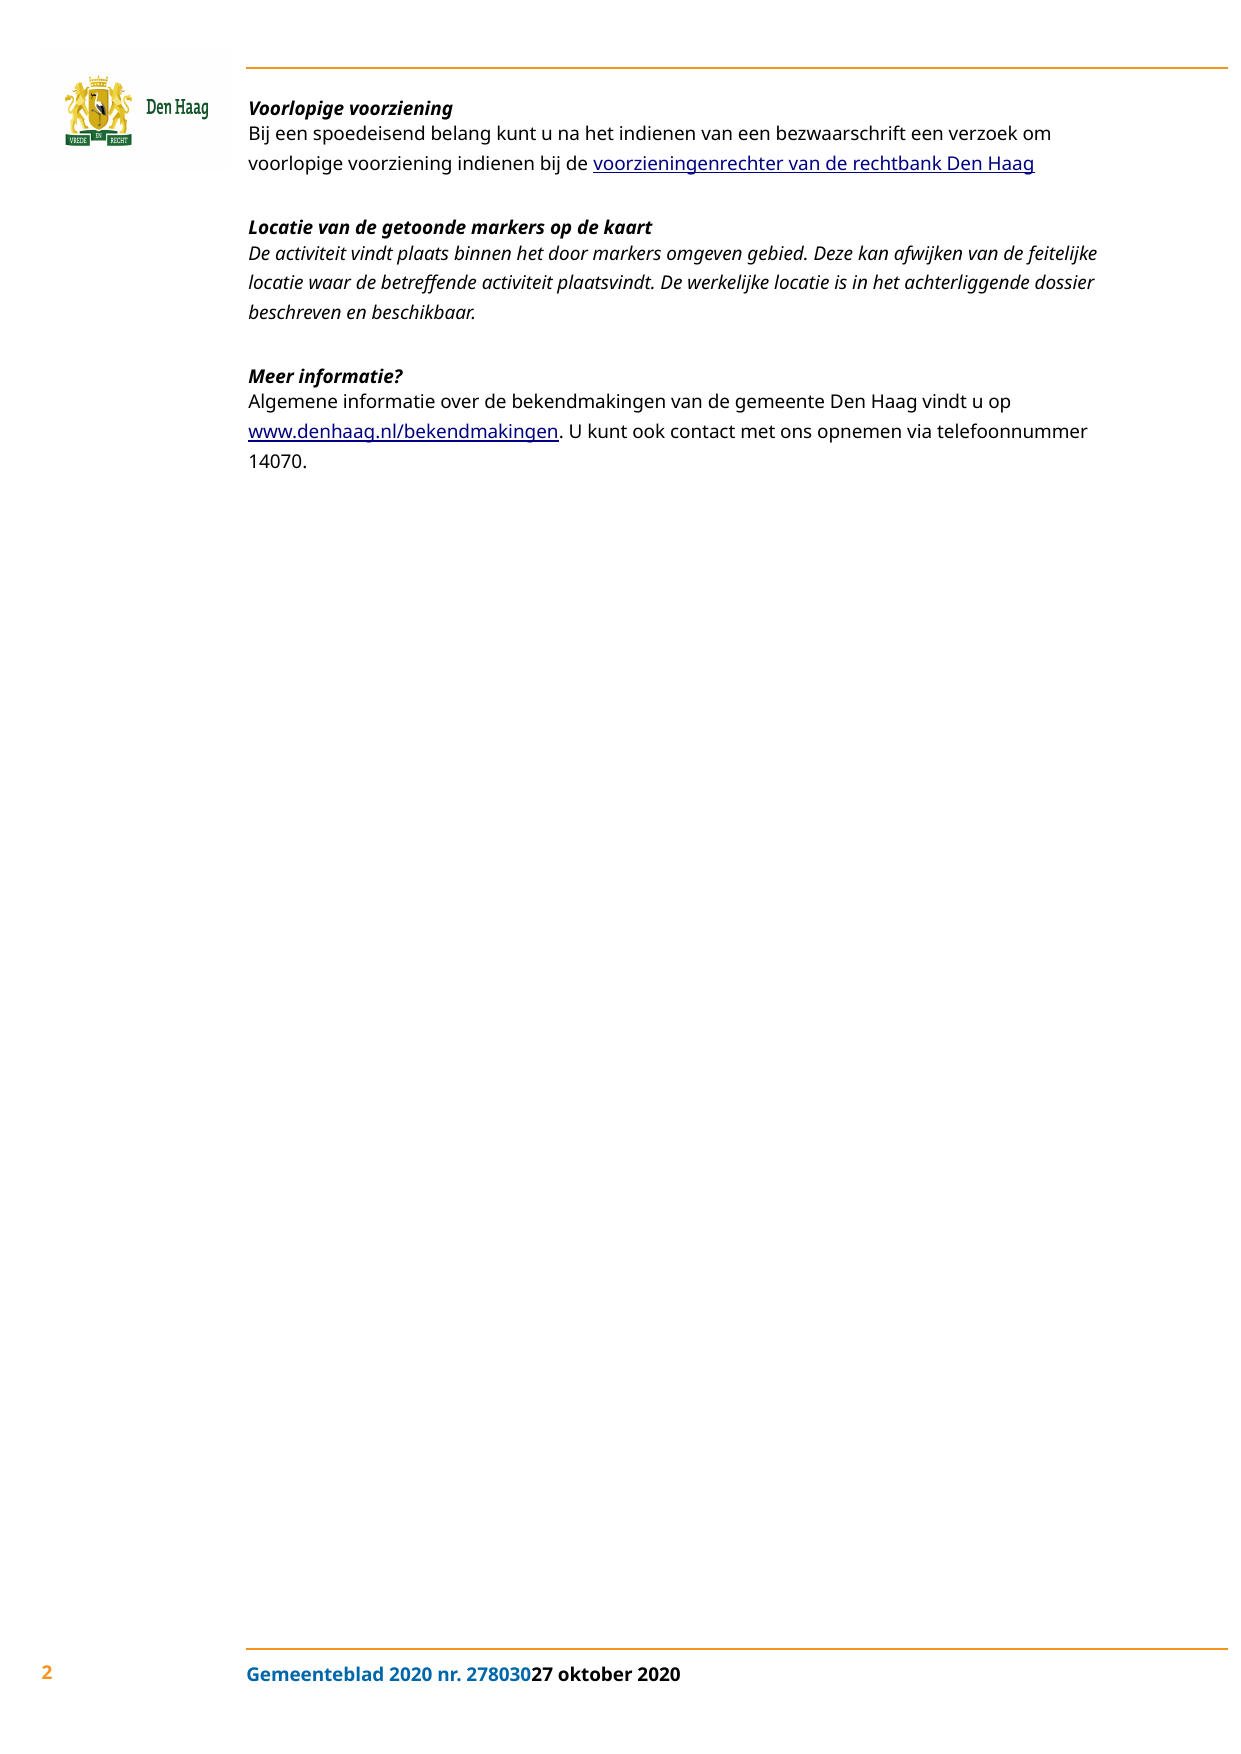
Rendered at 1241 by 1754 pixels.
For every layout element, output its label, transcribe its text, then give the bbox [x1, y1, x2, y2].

text De activiteit vindt plaats binnen het door markers omgeven gebied. Deze kan afwijken van de feitelijke locatie waar de betreffende activiteit plaatsvindt. De werkelijke locatie is in het achterliggende dossier beschreven en beschikbaar. [248, 240, 1152, 325]
text Algemene informatie over de bekendmakingen van de gemeente Den Haag vindt u op www.denhaag.nl/bekendmakingen. U kunt ook contact met ons opnemen via telefoonnummer 14070. [248, 389, 1152, 473]
picture [41, 47, 231, 172]
text Bij een spoedeisend belang kunt u na het indienen van een bezwaarschrift een verzoek om voorlopige voorziening indienen bij de voorzieningenrechter van de rechtbank Den Haag [248, 121, 1152, 176]
text Locatie van de getoonde markers op de kaart [248, 214, 1152, 240]
text Meer informatie? [248, 363, 1152, 389]
text Voorlopige voorziening [248, 95, 1152, 121]
